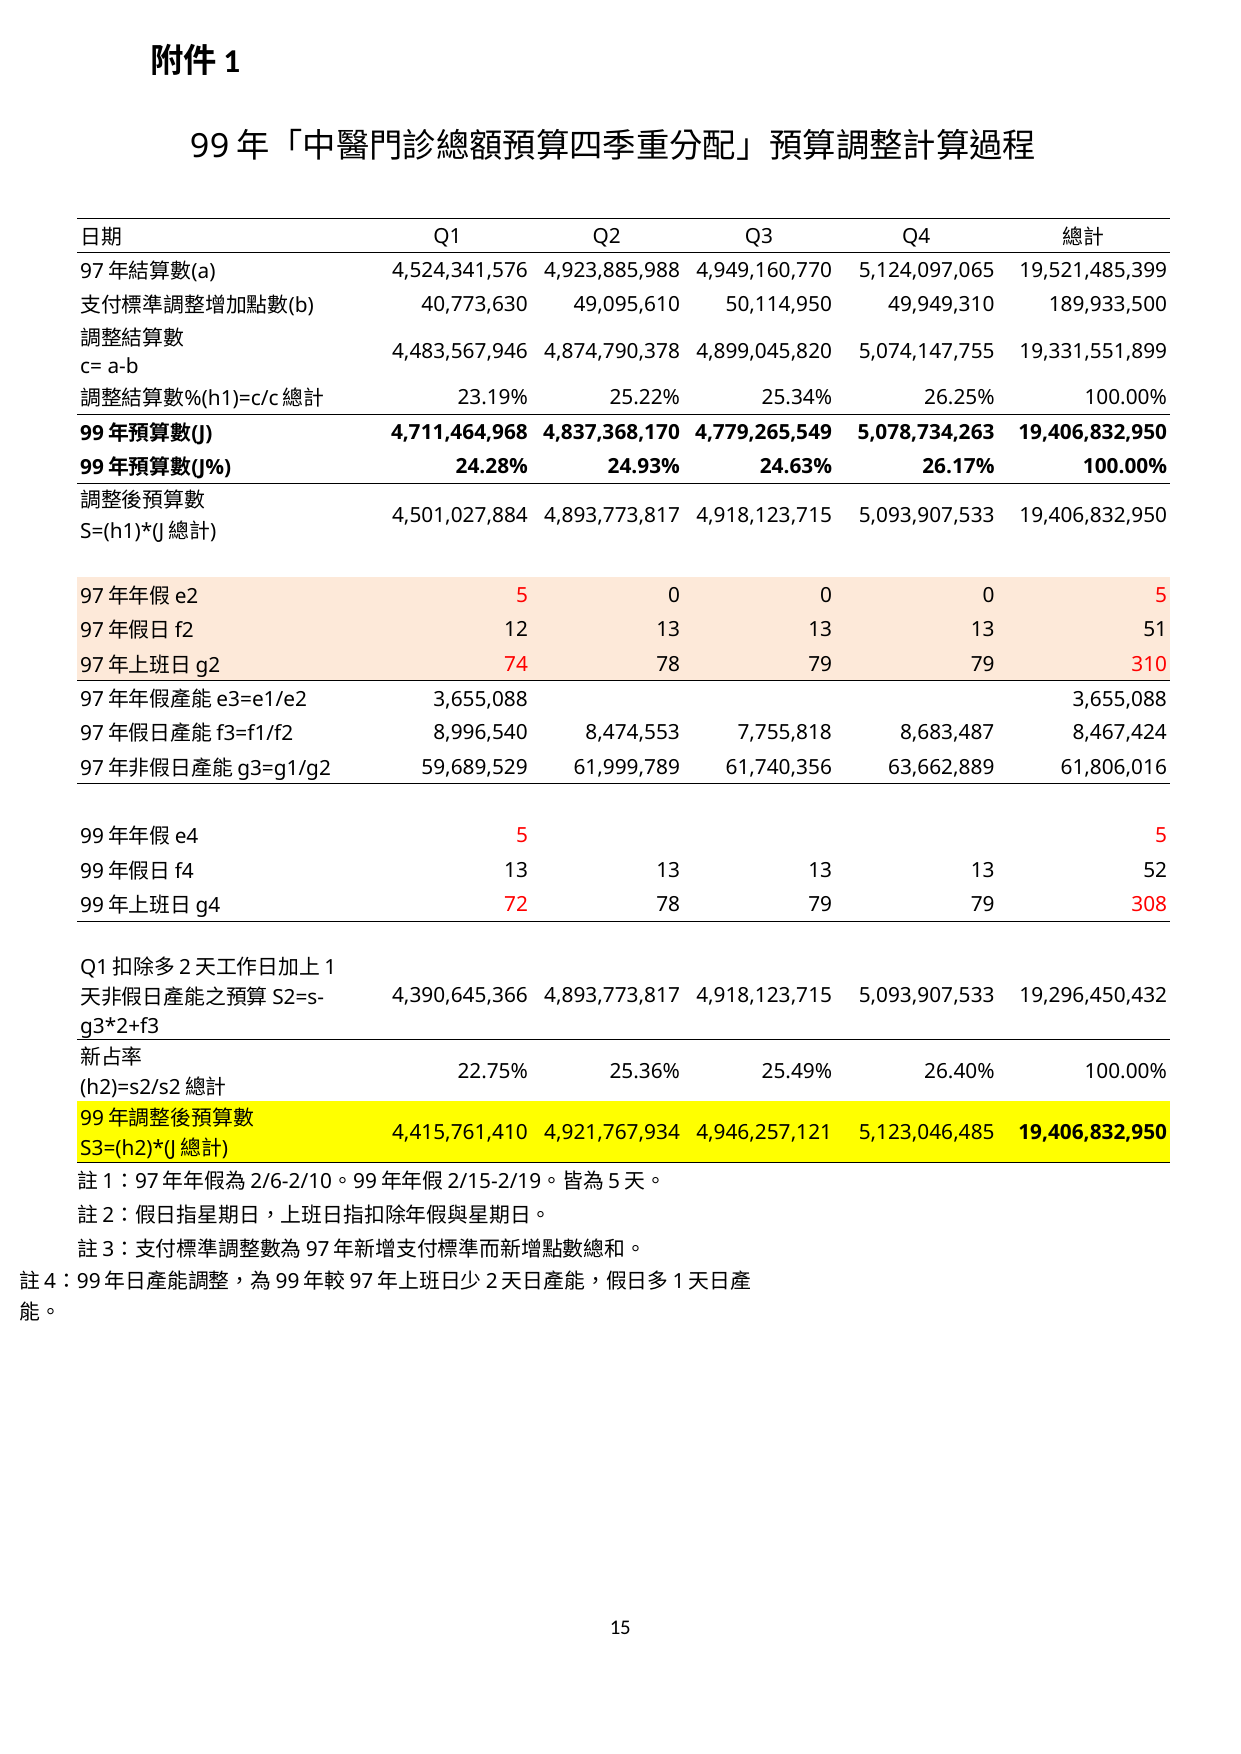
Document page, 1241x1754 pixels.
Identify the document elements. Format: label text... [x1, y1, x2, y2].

table_cell [16, 483, 77, 544]
table_cell 5 [364, 818, 531, 852]
table_cell [364, 544, 531, 577]
table_cell [683, 681, 835, 714]
table_cell [16, 611, 77, 646]
table_cell 5,078,734,263 [835, 415, 997, 448]
table_cell [16, 1101, 77, 1162]
table_cell [835, 1230, 997, 1265]
table_cell 13 [683, 852, 835, 886]
table_cell 61,999,789 [531, 749, 683, 783]
table_cell [531, 818, 683, 852]
table_cell [997, 1265, 1170, 1325]
table_cell 5,093,907,533 [835, 484, 997, 544]
table_cell 51 [997, 611, 1170, 646]
table_cell [16, 1039, 77, 1101]
table_cell 3,655,088 [364, 681, 531, 714]
table_cell 97年非假日產能g3=g1/g2 [77, 749, 364, 783]
table_cell 49,949,310 [835, 287, 997, 321]
table_cell 99年上班日g4 [77, 886, 364, 921]
table_cell [16, 252, 77, 287]
table_header Q3 [683, 219, 835, 252]
table_cell 99年預算數(J%) [77, 448, 364, 483]
table_cell [835, 1196, 997, 1230]
table_cell 13 [531, 611, 683, 646]
table_cell [16, 287, 77, 321]
table_cell 4,874,790,378 [531, 321, 683, 379]
table_cell 79 [835, 646, 997, 680]
table_cell [835, 1265, 997, 1325]
table_cell [16, 448, 77, 483]
table_cell [835, 784, 997, 818]
table_header [16, 218, 77, 252]
table_cell 5,124,097,065 [835, 253, 997, 287]
table_cell [16, 818, 77, 852]
table_cell 26.25% [835, 380, 997, 414]
table_cell 72 [364, 886, 531, 921]
table_cell 新占率 (h2)=s2/s2總計 [77, 1040, 364, 1101]
table_cell [77, 922, 364, 950]
table_cell [16, 749, 77, 783]
table_cell 63,662,889 [835, 749, 997, 783]
table_cell 註1：97年年假為2/6-2/10。99年年假2/15-2/19。皆為5天。 [16, 1162, 785, 1196]
table_cell 5,074,147,755 [835, 321, 997, 379]
table_cell [785, 1196, 835, 1230]
table_cell [16, 921, 77, 950]
table_cell 5 [997, 818, 1170, 852]
table_cell 5 [997, 577, 1170, 611]
table_cell [785, 1163, 835, 1196]
table_cell 4,923,885,988 [531, 253, 683, 287]
table_cell 78 [531, 646, 683, 680]
table_cell [16, 715, 77, 749]
table_cell 19,406,832,950 [997, 484, 1170, 544]
table_cell 4,524,341,576 [364, 253, 531, 287]
table_cell [16, 321, 77, 379]
table_cell [16, 380, 77, 414]
table_cell 99年預算數(J) [77, 415, 364, 448]
table_cell [997, 1163, 1170, 1196]
table_cell [835, 681, 997, 714]
table_cell [997, 1230, 1170, 1265]
table_cell 4,899,045,820 [683, 321, 835, 379]
table_cell 4,949,160,770 [683, 253, 835, 287]
table_cell 調整結算數%(h1)=c/c總計 [77, 380, 364, 414]
table_cell [16, 680, 77, 714]
table_cell 8,683,487 [835, 715, 997, 749]
table_cell 7,755,818 [683, 715, 835, 749]
table_cell 74 [364, 646, 531, 680]
table_cell 4,501,027,884 [364, 484, 531, 544]
table_cell 61,806,016 [997, 749, 1170, 783]
table_cell 4,483,567,946 [364, 321, 531, 379]
table_cell [683, 784, 835, 818]
table_cell 4,918,123,715 [683, 484, 835, 544]
table_cell 註4：99年日產能調整，為99年較97年上班日少2天日產能，假日多1天日產能。 [16, 1265, 785, 1325]
table_cell 19,406,832,950 [997, 415, 1170, 448]
table_cell 78 [531, 886, 683, 921]
table_cell 189,933,500 [997, 287, 1170, 321]
table_header Q4 [835, 219, 997, 252]
table_cell [531, 681, 683, 714]
table_cell 97年假日產能f3=f1/f2 [77, 715, 364, 749]
table_cell [785, 1230, 835, 1265]
table_cell [16, 950, 77, 1039]
text 99年「中醫門診總額預算四季重分配」預算調整計算過程 [103, 102, 1122, 164]
table_cell [997, 922, 1170, 950]
table_cell [835, 544, 997, 577]
table_cell [683, 922, 835, 950]
table_cell 調整後預算數 S=(h1)*(J總計) [77, 484, 364, 544]
table_cell 3,655,088 [997, 681, 1170, 714]
table_cell 100.00% [997, 380, 1170, 414]
table_cell 19,331,551,899 [997, 321, 1170, 379]
table_cell 13 [364, 852, 531, 886]
table_cell 24.63% [683, 448, 835, 483]
table_cell 99年假日f4 [77, 852, 364, 886]
table_cell 0 [531, 577, 683, 611]
table_cell 310 [997, 646, 1170, 680]
text 附件1 [135, 34, 255, 82]
table_cell [785, 1265, 835, 1325]
table_cell 97年年假e2 [77, 577, 364, 611]
table_cell 8,474,553 [531, 715, 683, 749]
table_cell 註2：假日指星期日，上班日指扣除年假與星期日。 [16, 1196, 785, 1230]
table_cell 4,837,368,170 [531, 415, 683, 448]
table_cell 25.22% [531, 380, 683, 414]
table_header 日期 [77, 219, 364, 252]
table_cell 97年結算數(a) [77, 253, 364, 287]
table_cell 25.49% [683, 1040, 835, 1101]
table_cell 4,779,265,549 [683, 415, 835, 448]
table_cell 22.75% [364, 1040, 531, 1101]
table_cell 25.34% [683, 380, 835, 414]
table_cell [531, 784, 683, 818]
table_cell 40,773,630 [364, 287, 531, 321]
table_cell 5,123,046,485 [835, 1101, 997, 1162]
table_cell 0 [835, 577, 997, 611]
table_cell 13 [835, 852, 997, 886]
table_cell 100.00% [997, 1040, 1170, 1101]
table_cell 79 [835, 886, 997, 921]
table_cell 49,095,610 [531, 287, 683, 321]
table_cell 99年年假e4 [77, 818, 364, 852]
table_cell 19,406,832,950 [997, 1101, 1170, 1162]
table_cell 13 [683, 611, 835, 646]
table_cell 23.19% [364, 380, 531, 414]
table_cell 26.40% [835, 1040, 997, 1101]
table_cell 8,996,540 [364, 715, 531, 749]
table_cell 4,893,773,817 [531, 484, 683, 544]
table_cell 4,918,123,715 [683, 950, 835, 1039]
table_cell 4,415,761,410 [364, 1101, 531, 1162]
table_cell [835, 818, 997, 852]
table_cell 調整結算數 c= a-b [77, 321, 364, 379]
table_cell [531, 922, 683, 950]
table_cell [16, 783, 77, 818]
table_cell 4,921,767,934 [531, 1101, 683, 1162]
table_cell [16, 544, 77, 577]
table_cell 97年假日f2 [77, 611, 364, 646]
table_cell 24.28% [364, 448, 531, 483]
table_cell [16, 414, 77, 448]
table_cell 13 [835, 611, 997, 646]
table_cell 4,893,773,817 [531, 950, 683, 1039]
table_cell 61,740,356 [683, 749, 835, 783]
table_cell [16, 646, 77, 680]
table_cell [364, 922, 531, 950]
table_cell 4,390,645,366 [364, 950, 531, 1039]
table_cell 308 [997, 886, 1170, 921]
table_cell 100.00% [997, 448, 1170, 483]
table_cell [997, 784, 1170, 818]
table_cell 5 [364, 577, 531, 611]
table_cell [77, 544, 364, 577]
table_header Q1 [364, 219, 531, 252]
table_cell 12 [364, 611, 531, 646]
table_cell [16, 577, 77, 611]
table_cell 4,711,464,968 [364, 415, 531, 448]
table_cell 79 [683, 646, 835, 680]
table_cell [683, 544, 835, 577]
table_cell 99年調整後預算數 S3=(h2)*(J總計) [77, 1101, 364, 1162]
table_cell 59,689,529 [364, 749, 531, 783]
table_cell 24.93% [531, 448, 683, 483]
table_header 總計 [997, 219, 1170, 252]
table_cell 4,946,257,121 [683, 1101, 835, 1162]
table_cell 5,093,907,533 [835, 950, 997, 1039]
table_cell [16, 886, 77, 921]
table_cell 25.36% [531, 1040, 683, 1101]
table_cell [997, 1196, 1170, 1230]
table_cell [835, 922, 997, 950]
table_cell 0 [683, 577, 835, 611]
table_cell [997, 544, 1170, 577]
table_cell [683, 818, 835, 852]
table_cell [835, 1163, 997, 1196]
table_cell 19,296,450,432 [997, 950, 1170, 1039]
table_cell [364, 784, 531, 818]
table_cell 79 [683, 886, 835, 921]
table_cell 13 [531, 852, 683, 886]
table_cell 97年上班日g2 [77, 646, 364, 680]
table_cell 支付標準調整增加點數(b) [77, 287, 364, 321]
table_cell 19,521,485,399 [997, 253, 1170, 287]
table_cell [531, 544, 683, 577]
table_cell 註3：支付標準調整數為97年新增支付標準而新增點數總和。 [16, 1230, 785, 1265]
table_cell Q1扣除多2天工作日加上1天非假日產能之預算 S2=s-g3*2+f3 [77, 950, 364, 1039]
table_cell [77, 784, 364, 818]
table_cell [16, 852, 77, 886]
table_cell 26.17% [835, 448, 997, 483]
table_header Q2 [531, 219, 683, 252]
table_cell 50,114,950 [683, 287, 835, 321]
table_cell 52 [997, 852, 1170, 886]
table_cell 8,467,424 [997, 715, 1170, 749]
table_cell 97年年假產能e3=e1/e2 [77, 681, 364, 714]
